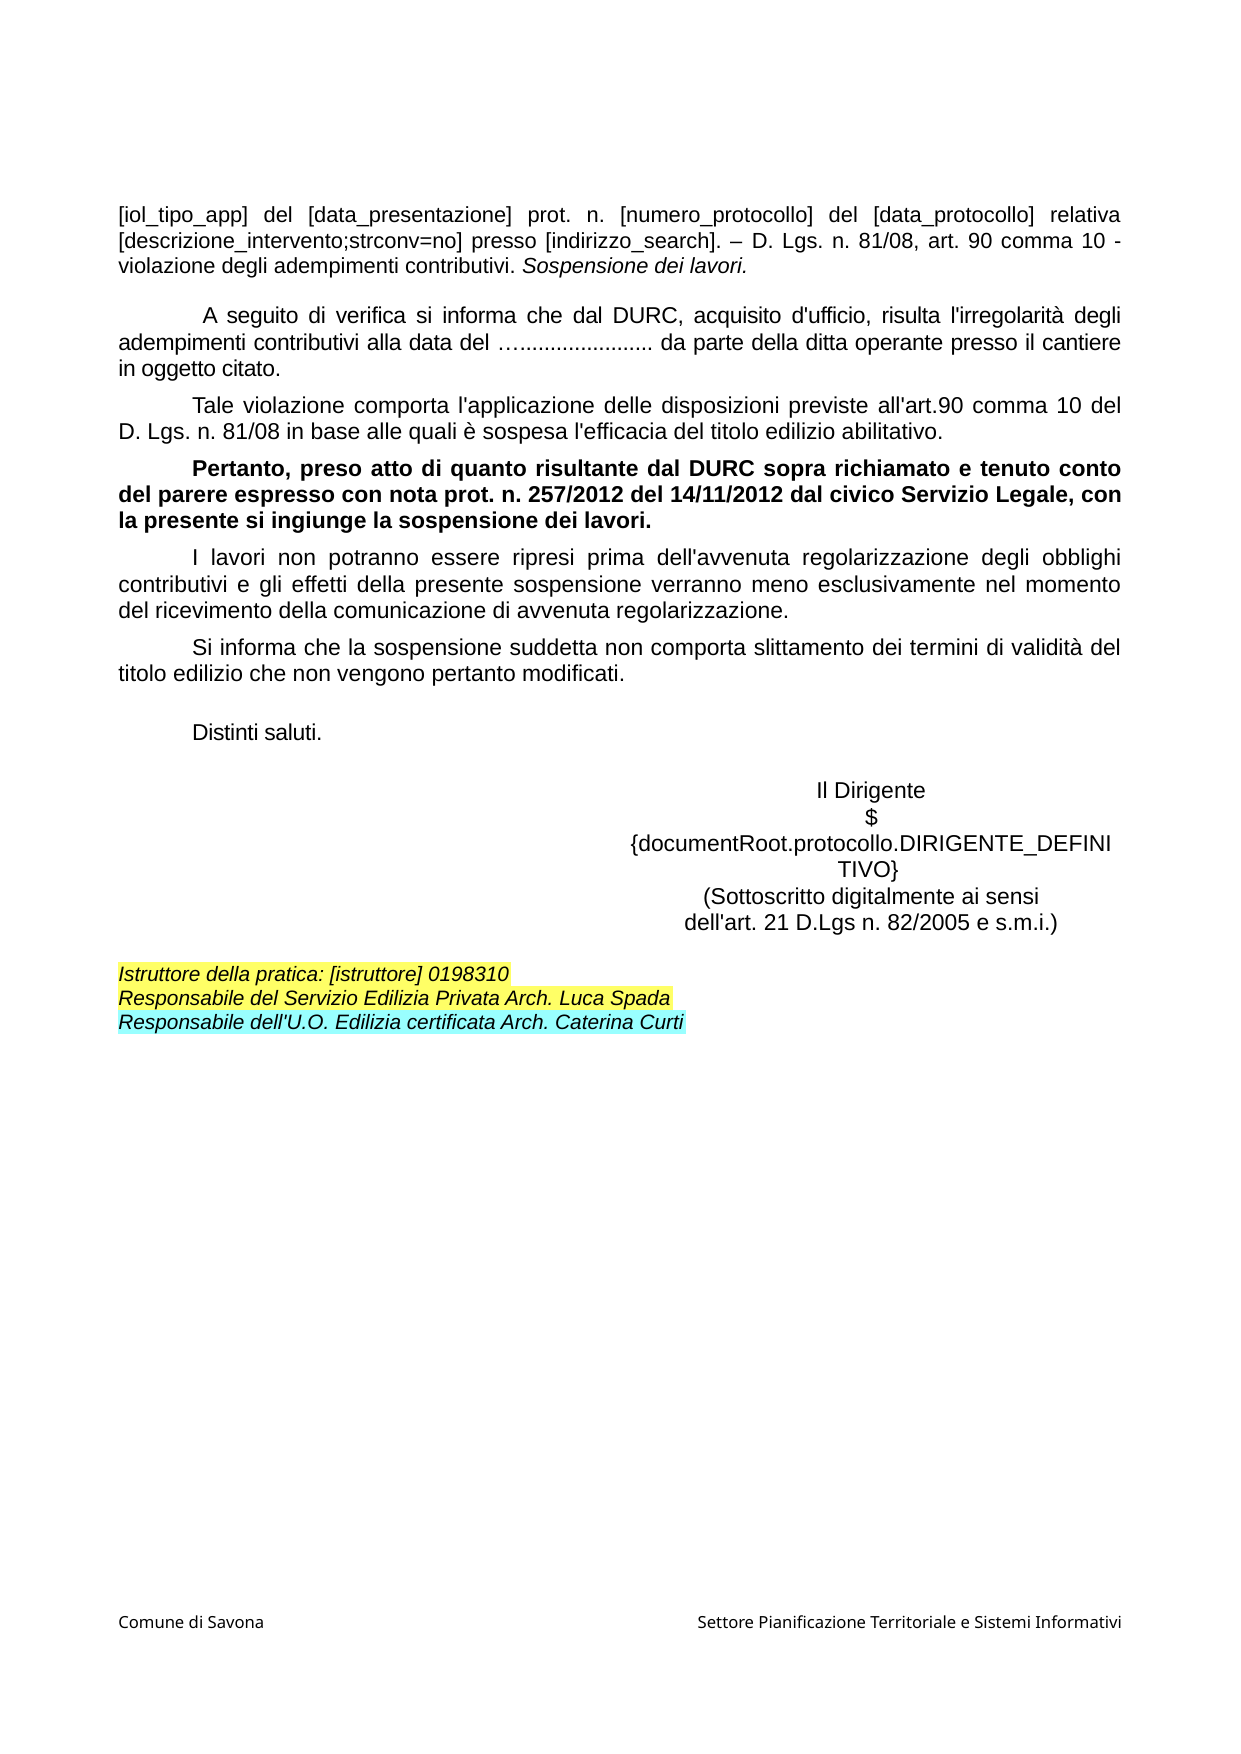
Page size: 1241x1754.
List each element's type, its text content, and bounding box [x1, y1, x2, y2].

text Responsabile dell'U.O. Edilizia certificata Arch. Caterina Curti [118, 1010, 1122, 1034]
table_header Il Dirigente [620, 777, 1122, 804]
text Pertanto, preso atto di quanto risultante dal DURC sopra richiamato e tenuto conto del parere espresso con nota prot. n. 257/2012 del 14/11/2012 dal civico Servizio Legale, con la presente si ingiunge la sospensione dei lavori. [118, 455, 1122, 534]
table_header [118, 777, 620, 804]
text Si informa che la sospensione suddetta non comporta slittamento dei termini di validità del titolo edilizio che non vengono pertanto modificati. [118, 634, 1122, 686]
table_cell [118, 804, 620, 962]
text Responsabile del Servizio Edilizia Privata Arch. Luca Spada [118, 986, 1122, 1010]
text [iol_tipo_app] del [data_presentazione] prot. n. [numero_protocollo] del [data_protocollo] relativa [descrizione_intervento;strconv=no] presso [indirizzo_search]. – D. Lgs. n. 81/08, art. 90 comma 10 - violazione degli adempimenti contributivi. Sospensione dei lavori. [118, 202, 1122, 278]
text Istruttore della pratica: [istruttore] 0198310 [118, 962, 1122, 986]
table_cell ${documentRoot.protocollo.DIRIGENTE_DEFINITIVO} (Sottoscritto digitalmente ai sensi dell'art. 21 D.Lgs n. 82/2005 e s.m.i.) [620, 804, 1122, 962]
text Tale violazione comporta l'applicazione delle disposizioni previste all'art.90 comma 10 del D. Lgs. n. 81/08 in base alle quali è sospesa l'efficacia del titolo edilizio abilitativo. [118, 392, 1122, 444]
text A seguito di verifica si informa che dal DURC, acquisito d'ufficio, risulta l'irregolarità degli adempimenti contributivi alla data del …...................... da parte della ditta operante presso il cantiere in oggetto citato. [118, 302, 1122, 381]
text I lavori non potranno essere ripresi prima dell'avvenuta regolarizzazione degli obblighi contributivi e gli effetti della presente sospensione verranno meno esclusivamente nel momento del ricevimento della comunicazione di avvenuta regolarizzazione. [118, 544, 1122, 623]
text Distinti saluti. [118, 719, 1122, 745]
